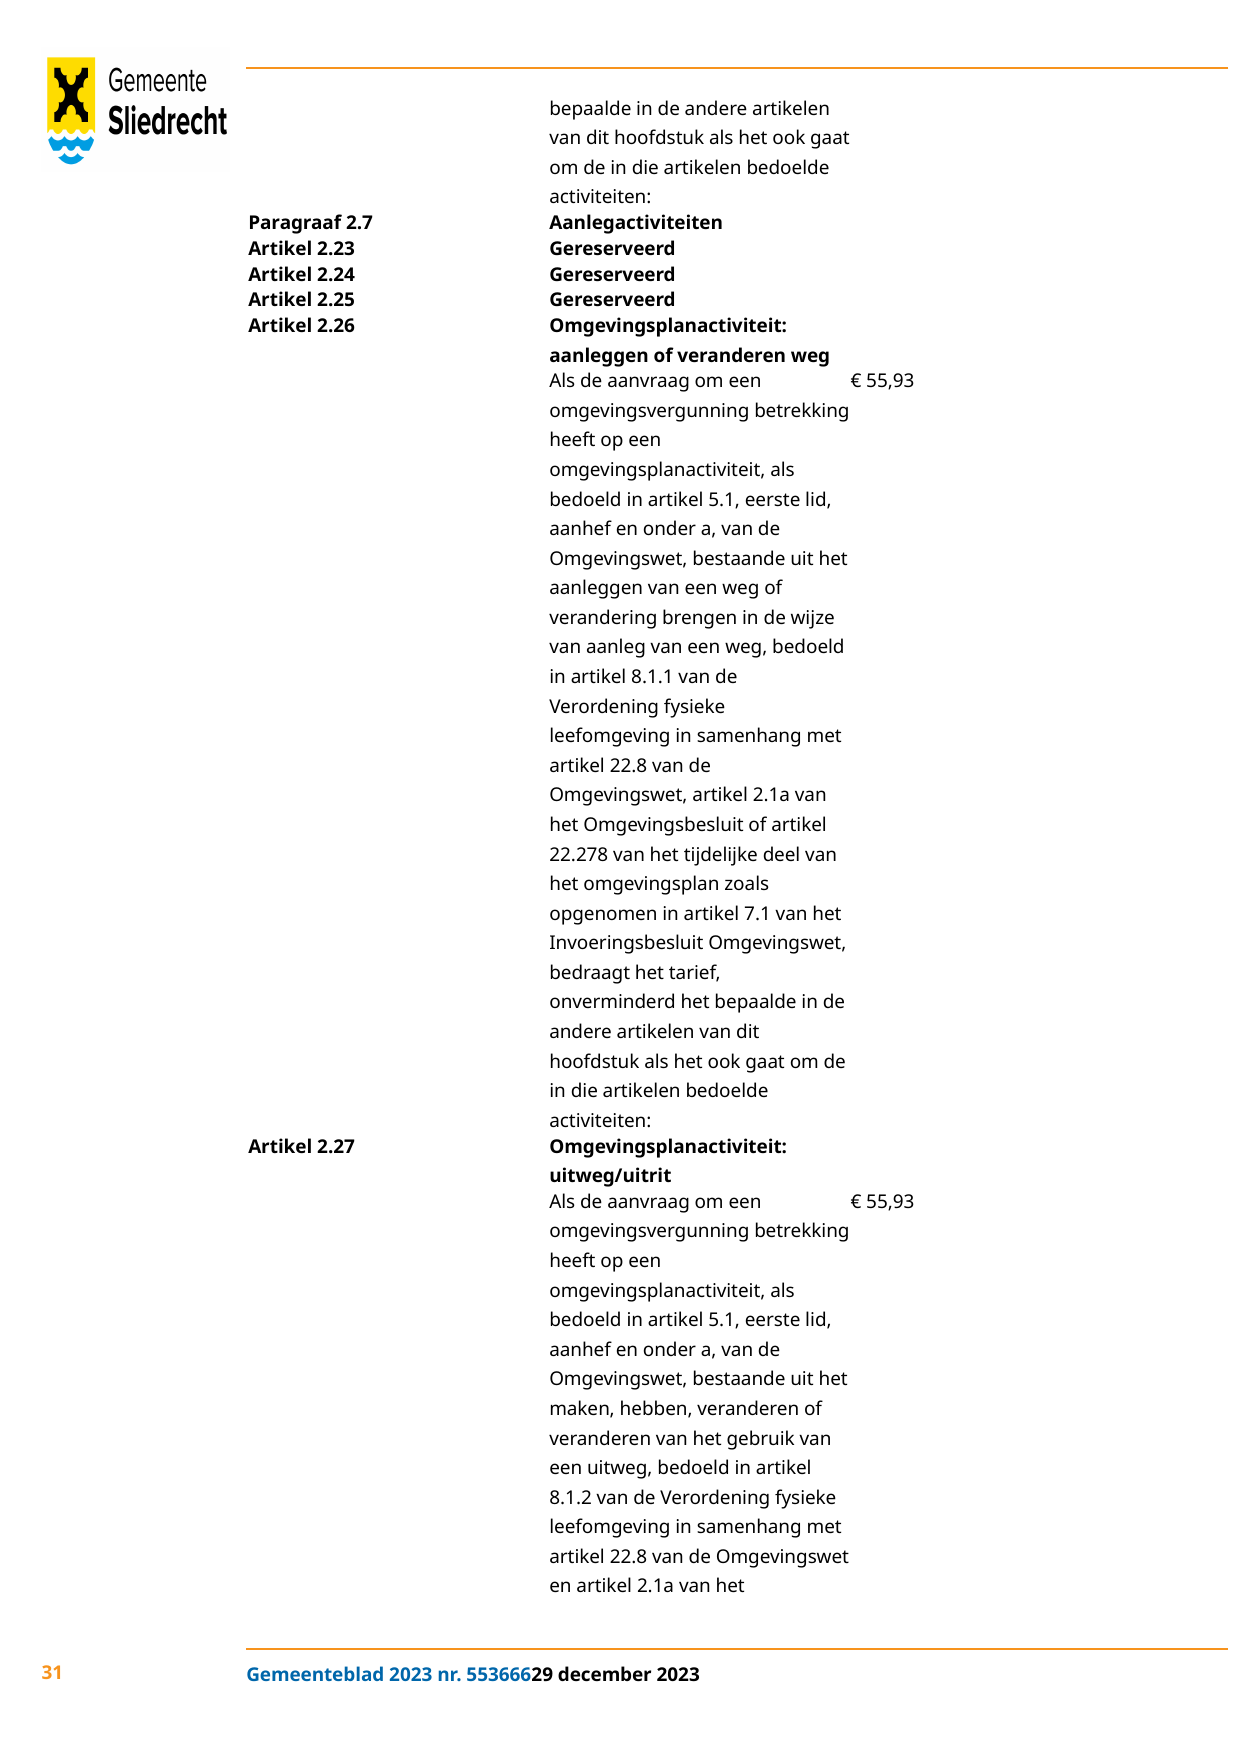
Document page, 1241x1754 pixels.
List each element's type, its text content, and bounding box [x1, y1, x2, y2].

table_cell Artikel 2.27 [248, 1133, 549, 1188]
table_cell [850, 95, 1152, 209]
table_cell [850, 286, 1152, 312]
table_cell [248, 95, 549, 209]
table_cell € 55,93 [850, 368, 1152, 1133]
table_cell € 55,93 [850, 1188, 1152, 1598]
table_cell Omgevingsplanactiviteit: aanleggen of veranderen weg [549, 312, 850, 367]
table_cell Gereserveerd [549, 286, 850, 312]
picture [41, 47, 231, 172]
table_cell Gereserveerd [549, 235, 850, 261]
table_cell bepaalde in de andere artikelen van dit hoofdstuk als het ook gaat om de in die artikelen bedoelde activiteiten: [549, 95, 850, 209]
table_cell Artikel 2.23 [248, 235, 549, 261]
table_cell [850, 261, 1152, 286]
table_cell [850, 1133, 1152, 1188]
table_cell [850, 209, 1152, 235]
table_cell [850, 235, 1152, 261]
table_cell [850, 312, 1152, 367]
table_cell [248, 1188, 549, 1598]
table_cell Aanlegactiviteiten [549, 209, 850, 235]
table_cell Artikel 2.25 [248, 286, 549, 312]
table_cell [248, 368, 549, 1133]
table_cell Artikel 2.24 [248, 261, 549, 286]
table_cell Gereserveerd [549, 261, 850, 286]
table_cell Als de aanvraag om een omgevingsvergunning betrekking heeft op een omgevingsplanactiviteit, als bedoeld in artikel 5.1, eerste lid, aanhef en onder a, van de Omgevingswet, bestaande uit het maken, hebben, veranderen of veranderen van het gebruik van een uitweg, bedoeld in artikel 8.1.2 van de Verordening fysieke leefomgeving in samenhang met artikel 22.8 van de Omgevingswet en artikel 2.1a van het [549, 1188, 850, 1598]
table_cell Artikel 2.26 [248, 312, 549, 367]
table_cell Als de aanvraag om een omgevingsvergunning betrekking heeft op een omgevingsplanactiviteit, als bedoeld in artikel 5.1, eerste lid, aanhef en onder a, van de Omgevingswet, bestaande uit het aanleggen van een weg of verandering brengen in de wijze van aanleg van een weg, bedoeld in artikel 8.1.1 van de Verordening fysieke leefomgeving in samenhang met artikel 22.8 van de Omgevingswet, artikel 2.1a van het Omgevingsbesluit of artikel 22.278 van het tijdelijke deel van het omgevingsplan zoals opgenomen in artikel 7.1 van het Invoeringsbesluit Omgevingswet, bedraagt het tarief, onverminderd het bepaalde in de andere artikelen van dit hoofdstuk als het ook gaat om de in die artikelen bedoelde activiteiten: [549, 368, 850, 1133]
table_cell Paragraaf 2.7 [248, 209, 549, 235]
table_cell Omgevingsplanactiviteit: uitweg/uitrit [549, 1133, 850, 1188]
